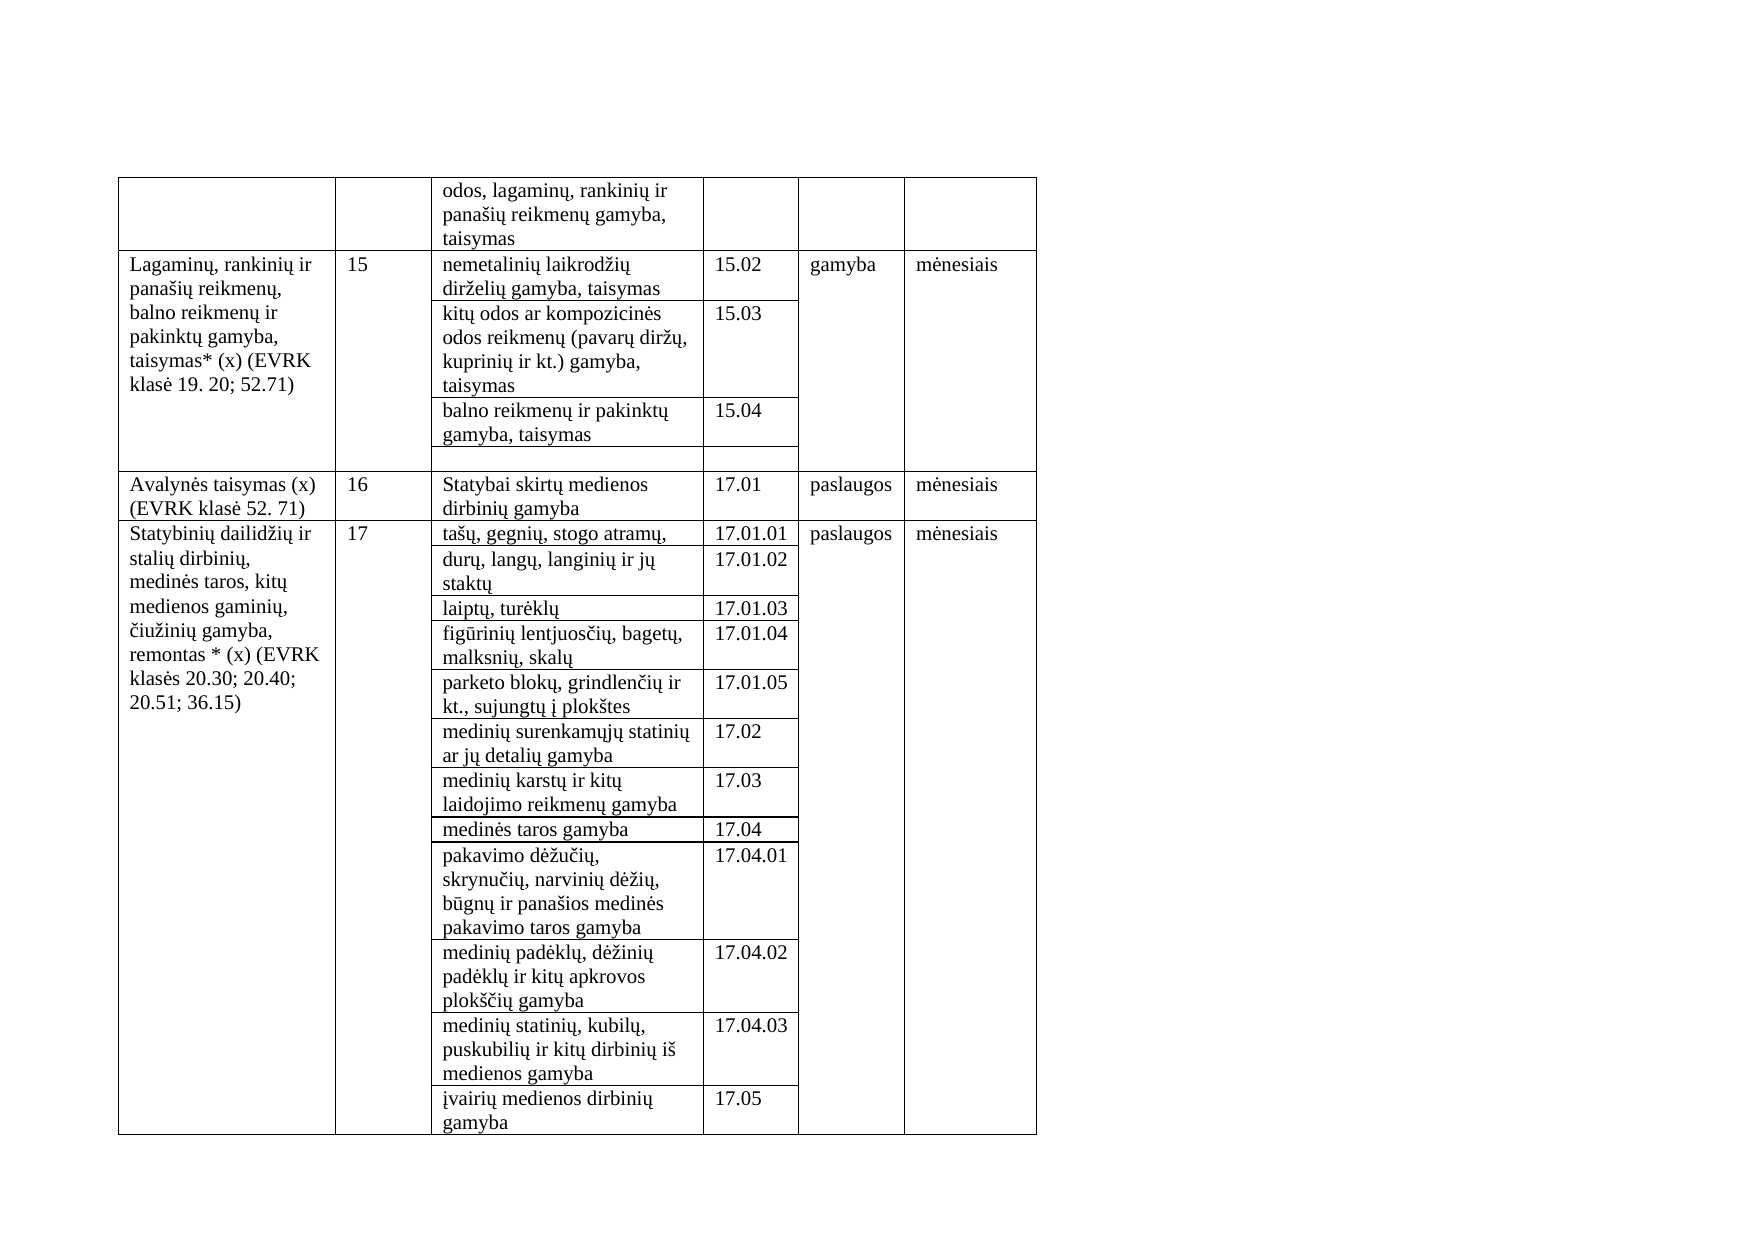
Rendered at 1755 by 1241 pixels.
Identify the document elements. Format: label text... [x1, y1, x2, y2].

table_cell medinių karstų ir kitų laidojimo reikmenų gamyba [432, 768, 703, 816]
table_cell [905, 178, 1036, 250]
table_cell 17.01.04 [704, 621, 798, 669]
table_cell 17.05 [704, 1086, 798, 1134]
table_cell 17.01.03 [704, 596, 798, 620]
table_cell [704, 447, 798, 471]
table_cell [119, 178, 335, 250]
table_cell 15.02 [704, 251, 798, 299]
table_cell 17.04.01 [704, 843, 798, 939]
table_cell medinių statinių, kubilų, puskubilių ir kitų dirbinių iš medienos gamyba [432, 1013, 703, 1085]
table_cell įvairių medienos dirbinių gamyba [432, 1086, 703, 1134]
table_cell [799, 178, 904, 250]
table_cell durų, langų, langinių ir jų staktų [432, 546, 703, 594]
table_cell Statybinių dailidžių ir stalių dirbinių, medinės taros, kitų medienos gaminių, čiužinių gamyba, remontas * (x) (EVRK klasės 20.30; 20.40; 20.51; 36.15) [119, 521, 335, 1134]
table_cell Statybai skirtų medienos dirbinių gamyba [432, 472, 703, 520]
table_cell balno reikmenų ir pakinktų gamyba, taisymas [432, 398, 703, 446]
table_cell mėnesiais [905, 251, 1036, 471]
table_cell 17.02 [704, 719, 798, 767]
table_cell laiptų, turėklų [432, 596, 703, 620]
table_cell 17.01.01 [704, 521, 798, 545]
table_cell gamyba [799, 251, 904, 471]
table_cell 17 [336, 521, 431, 1134]
table_cell parketo blokų, grindlenčių ir kt., sujungtų į plokštes [432, 670, 703, 718]
table_cell paslaugos [799, 472, 904, 520]
table_cell 16 [336, 472, 431, 520]
table_cell tašų, gegnių, stogo atramų, [432, 521, 703, 545]
table_cell pakavimo dėžučių, skrynučių, narvinių dėžių, būgnų ir panašios medinės pakavimo taros gamyba [432, 843, 703, 939]
table_cell 15 [336, 251, 431, 471]
table_cell medinių surenkamųjų statinių ar jų detalių gamyba [432, 719, 703, 767]
table_cell 15.03 [704, 301, 798, 397]
table_cell mėnesiais [905, 472, 1036, 520]
table_cell [704, 178, 798, 250]
table_cell 17.04 [704, 818, 798, 841]
table_cell odos, lagaminų, rankinių ir panašių reikmenų gamyba, taisymas [432, 178, 703, 250]
table_cell nemetalinių laikrodžių dirželių gamyba, taisymas [432, 251, 703, 299]
table_cell 17.01 [704, 472, 798, 520]
table_cell medinės taros gamyba [432, 818, 703, 841]
table_cell 17.03 [704, 768, 798, 816]
table_cell mėnesiais [905, 521, 1036, 1134]
table_cell medinių padėklų, dėžinių padėklų ir kitų apkrovos plokščių gamyba [432, 940, 703, 1012]
table_cell [336, 178, 431, 250]
table_cell Avalynės taisymas (x) (EVRK klasė 52. 71) [119, 472, 335, 520]
table_cell 17.01.05 [704, 670, 798, 718]
table_cell paslaugos [799, 521, 904, 1134]
table_cell 17.04.03 [704, 1013, 798, 1085]
table_cell [432, 447, 703, 471]
table_cell figūrinių lentjuosčių, bagetų, malksnių, skalų [432, 621, 703, 669]
table_cell 17.01.02 [704, 546, 798, 594]
table_cell 15.04 [704, 398, 798, 446]
table_cell 17.04.02 [704, 940, 798, 1012]
table_cell Lagaminų, rankinių ir panašių reikmenų, balno reikmenų ir pakinktų gamyba, taisymas* (x) (EVRK klasė 19. 20; 52.71) [119, 251, 335, 471]
table_cell kitų odos ar kompozicinės odos reikmenų (pavarų diržų, kuprinių ir kt.) gamyba, taisymas [432, 301, 703, 397]
